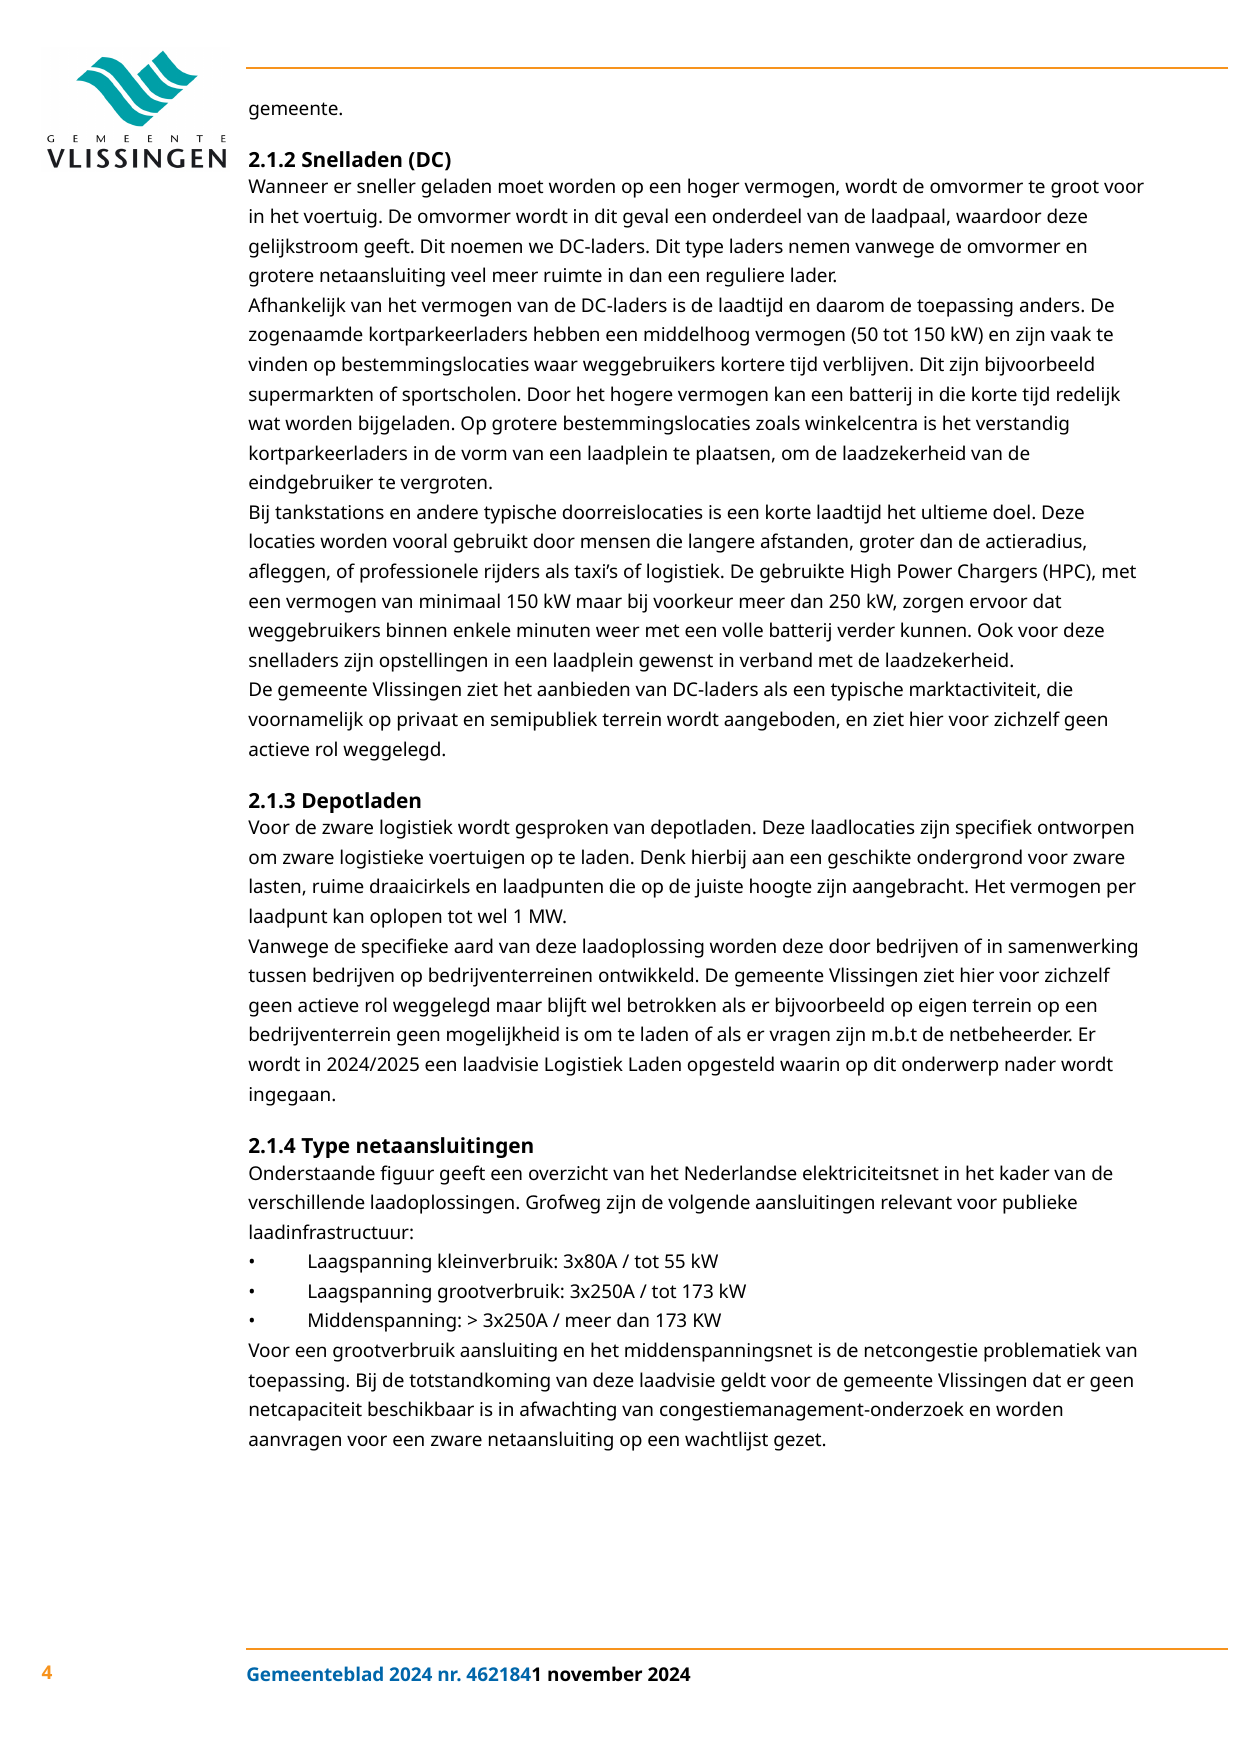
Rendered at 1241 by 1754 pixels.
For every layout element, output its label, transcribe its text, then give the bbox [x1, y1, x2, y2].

list Middenspanning: > 3x250A / meer dan 173 KW [248, 1308, 1152, 1333]
text 2.1.2 Snelladen (DC) [248, 145, 1152, 174]
text De gemeente Vlissingen ziet het aanbieden van DC-laders als een typische marktactiviteit, die voornamelijk op privaat en semipubliek terrein wordt aangeboden, en ziet hier voor zichzelf geen actieve rol weggelegd. [248, 677, 1152, 761]
picture [41, 47, 231, 172]
text Wanneer er sneller geladen moet worden op een hoger vermogen, wordt de omvormer te groot voor in het voertuig. De omvormer wordt in dit geval een onderdeel van de laadpaal, waardoor deze gelijkstroom geeft. Dit noemen we DC-laders. Dit type laders nemen vanwege de omvormer en grotere netaansluiting veel meer ruimte in dan een reguliere lader. [248, 174, 1152, 288]
text 2.1.4 Type netaansluitingen [248, 1131, 1152, 1160]
list Laagspanning kleinverbruik: 3x80A / tot 55 kW [248, 1248, 1152, 1274]
text 2.1.3 Depotladen [248, 786, 1152, 814]
list Laagspanning grootverbruik: 3x250A / tot 173 kW [248, 1278, 1152, 1304]
text Afhankelijk van het vermogen van de DC-laders is de laadtijd en daarom de toepassing anders. De zogenaamde kortparkeerladers hebben een middelhoog vermogen (50 tot 150 kW) en zijn vaak te vinden op bestemmingslocaties waar weggebruikers kortere tijd verblijven. Dit zijn bijvoorbeeld supermarkten of sportscholen. Door het hogere vermogen kan een batterij in die korte tijd redelijk wat worden bijgeladen. Op grotere bestemmingslocaties zoals winkelcentra is het verstandig kortparkeerladers in de vorm van een laadplein te plaatsen, om de laadzekerheid van de eindgebruiker te vergroten. [248, 292, 1152, 495]
text Bij tankstations en andere typische doorreislocaties is een korte laadtijd het ultieme doel. Deze locaties worden vooral gebruikt door mensen die langere afstanden, groter dan de actieradius, afleggen, of professionele rijders als taxi’s of logistiek. De gebruikte High Power Chargers (HPC), met een vermogen van minimaal 150 kW maar bij voorkeur meer dan 250 kW, zorgen ervoor dat weggebruikers binnen enkele minuten weer met een volle batterij verder kunnen. Ook voor deze snelladers zijn opstellingen in een laadplein gewenst in verband met de laadzekerheid. [248, 499, 1152, 673]
text gemeente. [248, 95, 1152, 121]
text Onderstaande figuur geeft een overzicht van het Nederlandse elektriciteitsnet in het kader van de verschillende laadoplossingen. Grofweg zijn de volgende aansluitingen relevant voor publieke laadinfrastructuur: [248, 1160, 1152, 1244]
text Voor de zware logistiek wordt gesproken van depotladen. Deze laadlocaties zijn specifiek ontworpen om zware logistieke voertuigen op te laden. Denk hierbij aan een geschikte ondergrond voor zware lasten, ruime draaicirkels en laadpunten die op de juiste hoogte zijn aangebracht. Het vermogen per laadpunt kan oplopen tot wel 1 MW. [248, 814, 1152, 929]
text Voor een grootverbruik aansluiting en het middenspanningsnet is de netcongestie problematiek van toepassing. Bij de totstandkoming van deze laadvisie geldt voor de gemeente Vlissingen dat er geen netcapaciteit beschikbaar is in afwachting van congestiemanagement-onderzoek en worden aanvragen voor een zware netaansluiting op een wachtlijst gezet. [248, 1337, 1152, 1452]
text Vanwege de specifieke aard van deze laadoplossing worden deze door bedrijven of in samenwerking tussen bedrijven op bedrijventerreinen ontwikkeld. De gemeente Vlissingen ziet hier voor zichzelf geen actieve rol weggelegd maar blijft wel betrokken als er bijvoorbeeld op eigen terrein op een bedrijventerrein geen mogelijkheid is om te laden of als er vragen zijn m.b.t de netbeheerder. Er wordt in 2024/2025 een laadvisie Logistiek Laden opgesteld waarin op dit onderwerp nader wordt ingegaan. [248, 933, 1152, 1107]
